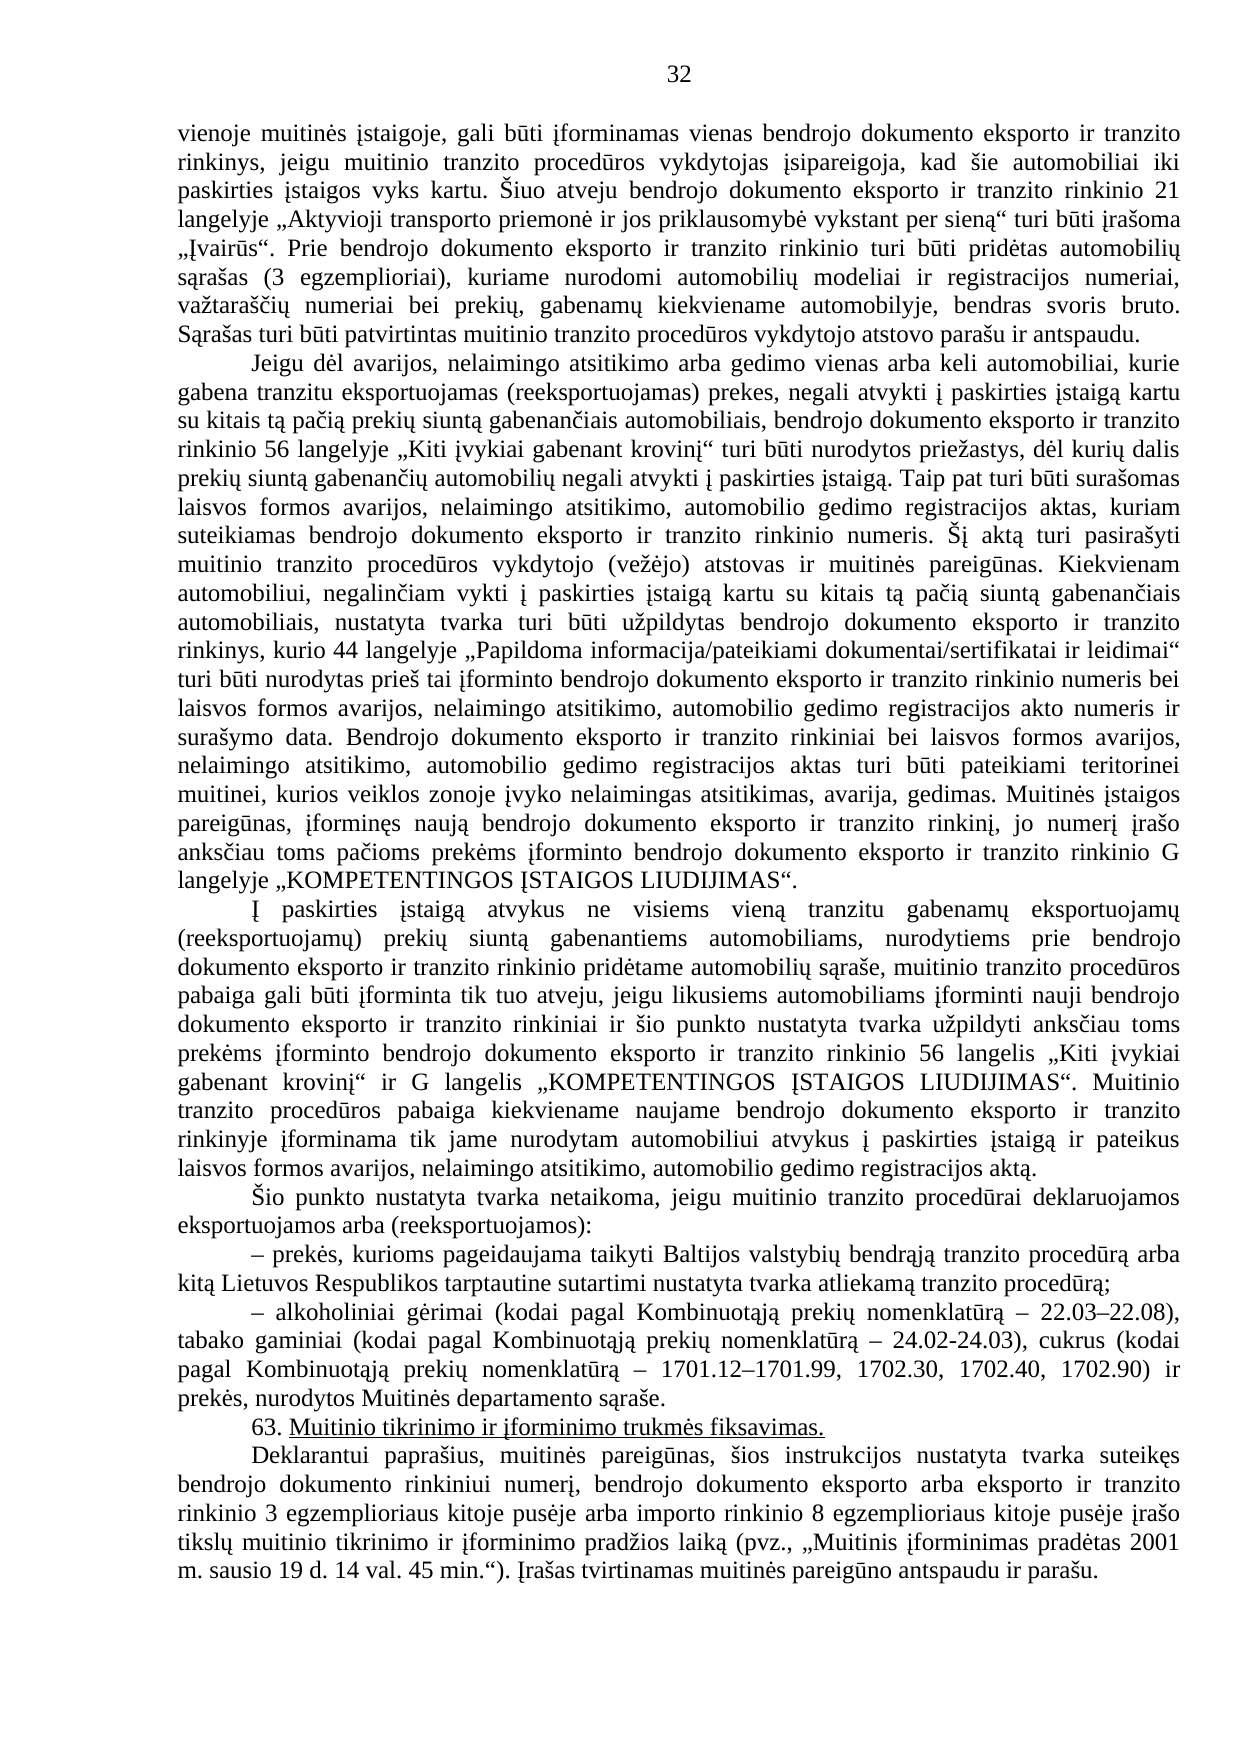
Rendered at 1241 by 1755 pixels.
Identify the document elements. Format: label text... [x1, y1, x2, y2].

text Šio punkto nustatyta tvarka netaikoma, jeigu muitinio tranzito procedūrai deklaruojamos eksportuojamos arba (reeksportuojamos): [177, 1182, 1181, 1239]
text – alkoholiniai gėrimai (kodai pagal Kombinuotąją prekių nomenklatūrą – 22.03–22.08), tabako gaminiai (kodai pagal Kombinuotąją prekių nomenklatūrą – 24.02-24.03), cukrus (kodai pagal Kombinuotąją prekių nomenklatūrą – 1701.12–1701.99, 1702.30, 1702.40, 1702.90) ir prekės, nurodytos Muitinės departamento sąraše. [177, 1297, 1181, 1412]
text Jeigu dėl avarijos, nelaimingo atsitikimo arba gedimo vienas arba keli automobiliai, kurie gabena tranzitu eksportuojamas (reeksportuojamas) prekes, negali atvykti į paskirties įstaigą kartu su kitais tą pačią prekių siuntą gabenančiais automobiliais, bendrojo dokumento eksporto ir tranzito rinkinio 56 langelyje „Kiti įvykiai gabenant krovinį“ turi būti nurodytos priežastys, dėl kurių dalis prekių siuntą gabenančių automobilių negali atvykti į paskirties įstaigą. Taip pat turi būti surašomas laisvos formos avarijos, nelaimingo atsitikimo, automobilio gedimo registracijos aktas, kuriam suteikiamas bendrojo dokumento eksporto ir tranzito rinkinio numeris. Šį aktą turi pasirašyti muitinio tranzito procedūros vykdytojo (vežėjo) atstovas ir muitinės pareigūnas. Kiekvienam automobiliui, negalinčiam vykti į paskirties įstaigą kartu su kitais tą pačią siuntą gabenančiais automobiliais, nustatyta tvarka turi būti užpildytas bendrojo dokumento eksporto ir tranzito rinkinys, kurio 44 langelyje „Papildoma informacija/pateikiami dokumentai/sertifikatai ir leidimai“ turi būti nurodytas prieš tai įforminto bendrojo dokumento eksporto ir tranzito rinkinio numeris bei laisvos formos avarijos, nelaimingo atsitikimo, automobilio gedimo registracijos akto numeris ir surašymo data. Bendrojo dokumento eksporto ir tranzito rinkiniai bei laisvos formos avarijos, nelaimingo atsitikimo, automobilio gedimo registracijos aktas turi būti pateikiami teritorinei muitinei, kurios veiklos zonoje įvyko nelaimingas atsitikimas, avarija, gedimas. Muitinės įstaigos pareigūnas, įforminęs naują bendrojo dokumento eksporto ir tranzito rinkinį, jo numerį įrašo anksčiau toms pačioms prekėms įforminto bendrojo dokumento eksporto ir tranzito rinkinio G langelyje „KOMPETENTINGOS ĮSTAIGOS LIUDIJIMAS“. [177, 348, 1181, 894]
text 63. Muitinio tikrinimo ir įforminimo trukmės fiksavimas. [177, 1412, 1181, 1441]
text Į paskirties įstaigą atvykus ne visiems vieną tranzitu gabenamų eksportuojamų (reeksportuojamų) prekių siuntą gabenantiems automobiliams, nurodytiems prie bendrojo dokumento eksporto ir tranzito rinkinio pridėtame automobilių sąraše, muitinio tranzito procedūros pabaiga gali būti įforminta tik tuo atveju, jeigu likusiems automobiliams įforminti nauji bendrojo dokumento eksporto ir tranzito rinkiniai ir šio punkto nustatyta tvarka užpildyti anksčiau toms prekėms įforminto bendrojo dokumento eksporto ir tranzito rinkinio 56 langelis „Kiti įvykiai gabenant krovinį“ ir G langelis „KOMPETENTINGOS ĮSTAIGOS LIUDIJIMAS“. Muitinio tranzito procedūros pabaiga kiekviename naujame bendrojo dokumento eksporto ir tranzito rinkinyje įforminama tik jame nurodytam automobiliui atvykus į paskirties įstaigą ir pateikus laisvos formos avarijos, nelaimingo atsitikimo, automobilio gedimo registracijos aktą. [177, 894, 1181, 1182]
text – prekės, kurioms pageidaujama taikyti Baltijos valstybių bendrąją tranzito procedūrą arba kitą Lietuvos Respublikos tarptautine sutartimi nustatyta tvarka atliekamą tranzito procedūrą; [177, 1239, 1181, 1297]
text vienoje muitinės įstaigoje, gali būti įforminamas vienas bendrojo dokumento eksporto ir tranzito rinkinys, jeigu muitinio tranzito procedūros vykdytojas įsipareigoja, kad šie automobiliai iki paskirties įstaigos vyks kartu. Šiuo atveju bendrojo dokumento eksporto ir tranzito rinkinio 21 langelyje „Aktyvioji transporto priemonė ir jos priklausomybė vykstant per sieną“ turi būti įrašoma „Įvairūs“. Prie bendrojo dokumento eksporto ir tranzito rinkinio turi būti pridėtas automobilių sąrašas (3 egzemplioriai), kuriame nurodomi automobilių modeliai ir registracijos numeriai, važtaraščių numeriai bei prekių, gabenamų kiekviename automobilyje, bendras svoris bruto. Sąrašas turi būti patvirtintas muitinio tranzito procedūros vykdytojo atstovo parašu ir antspaudu. [177, 118, 1181, 348]
text Deklarantui paprašius, muitinės pareigūnas, šios instrukcijos nustatyta tvarka suteikęs bendrojo dokumento rinkiniui numerį, bendrojo dokumento eksporto arba eksporto ir tranzito rinkinio 3 egzemplioriaus kitoje pusėje arba importo rinkinio 8 egzemplioriaus kitoje pusėje įrašo tikslų muitinio tikrinimo ir įforminimo pradžios laiką (pvz., „Muitinis įforminimas pradėtas 2001 m. sausio 19 d. 14 val. 45 min.“). Įrašas tvirtinamas muitinės pareigūno antspaudu ir parašu. [177, 1441, 1181, 1584]
